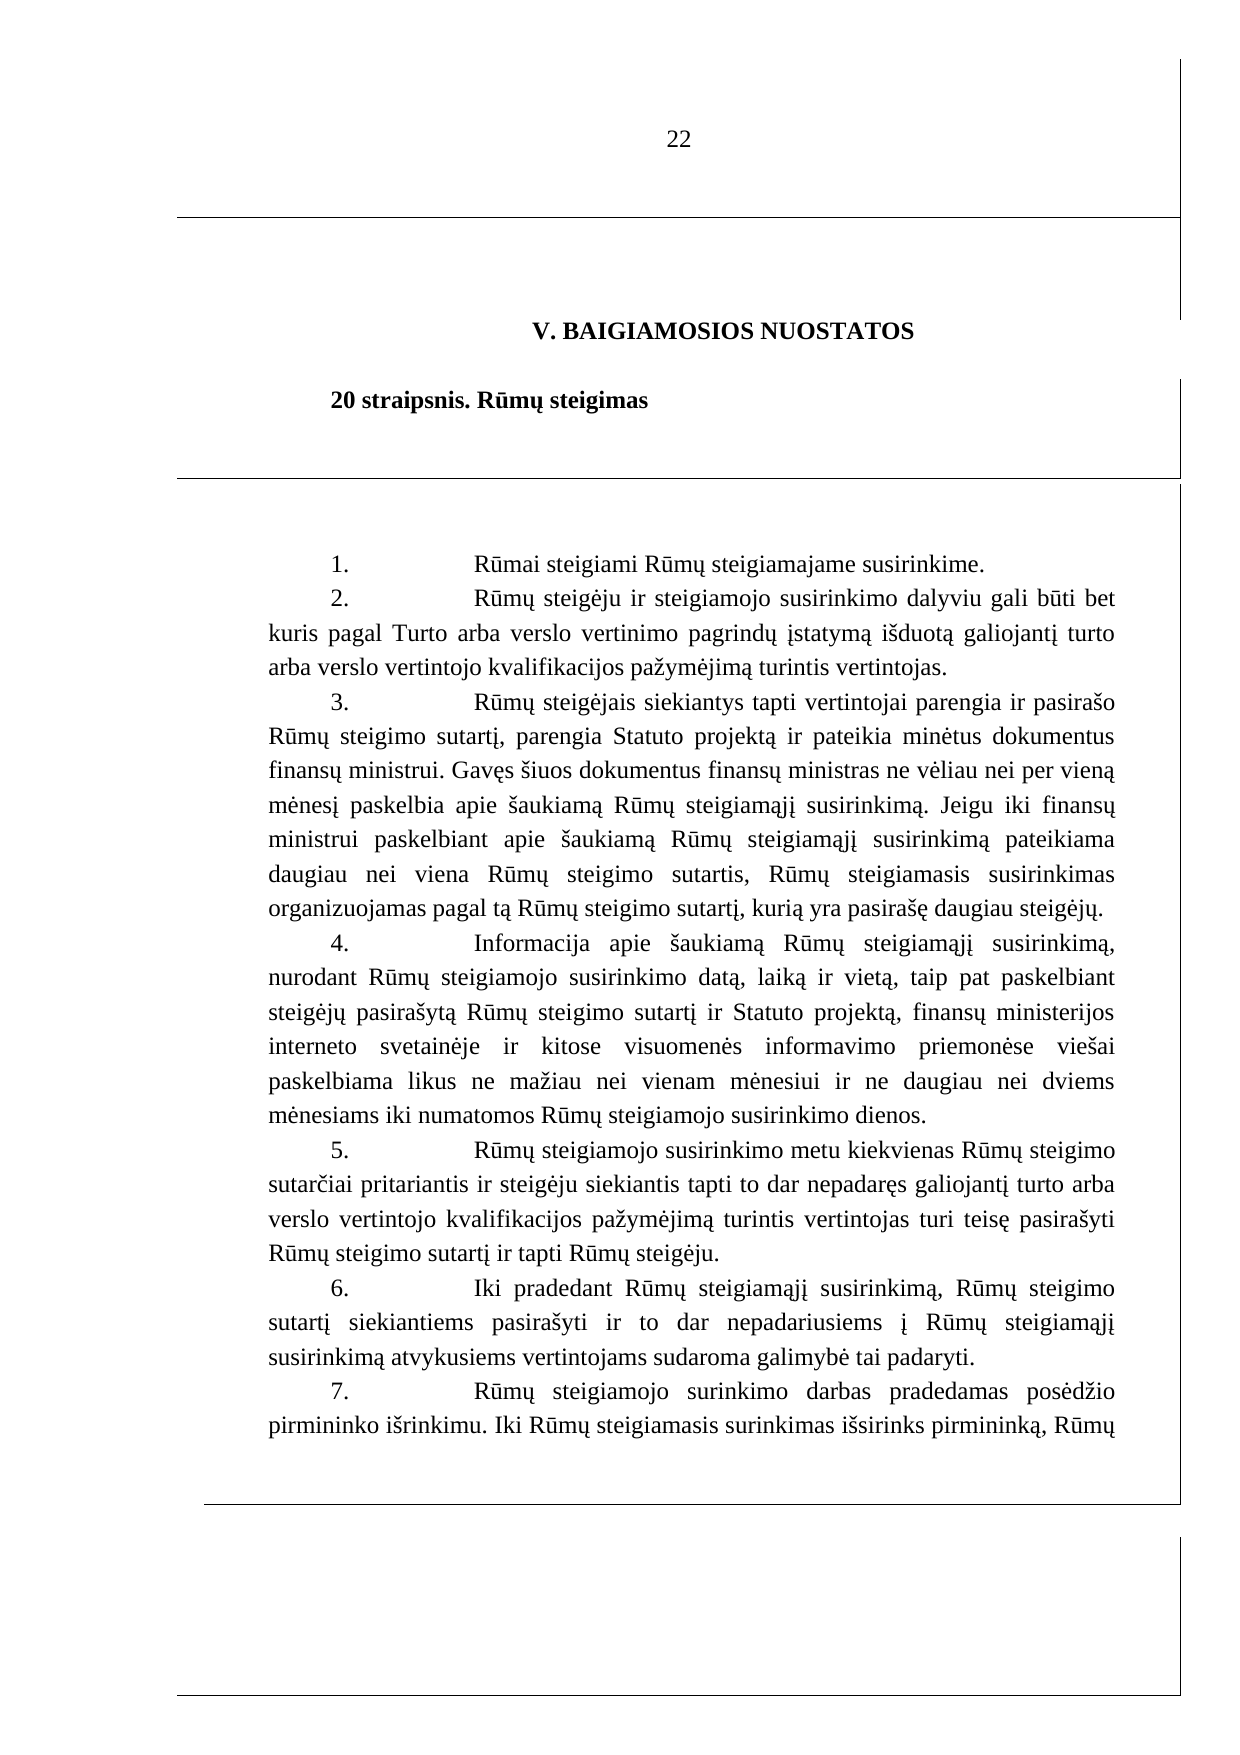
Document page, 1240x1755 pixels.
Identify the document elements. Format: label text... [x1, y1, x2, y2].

text 6. Iki pradedant Rūmų steigiamąjį susirinkimą, Rūmų steigimo sutartį siekiantiems pasirašyti ir to dar nepadariusiems į Rūmų steigiamąjį susirinkimą atvykusiems vertintojams sudaroma galimybė tai padaryti. [203, 1208, 1181, 1312]
text 4. Informacija apie šaukiamą Rūmų steigiamąjį susirinkimą, nurodant Rūmų steigiamojo susirinkimo datą, laiką ir vietą, taip pat paskelbiant steigėjų pasirašytą Rūmų steigimo sutartį ir Statuto projektą, finansų ministerijos interneto svetainėje ir kitose visuomenės informavimo priemonėse viešai paskelbiama likus ne mažiau nei vienam mėnesiui ir ne daugiau nei dviems mėnesiams iki numatomos Rūmų steigiamojo susirinkimo dienos. [203, 863, 1181, 1070]
text 1. Rūmai steigiami Rūmų steigiamajame susirinkime. [203, 484, 1180, 518]
text 5. Rūmų steigiamojo susirinkimo metu kiekvienas Rūmų steigimo sutarčiai pritariantis ir steigėju siekiantis tapti to dar nepadaręs galiojantį turto arba verslo vertintojo kvalifikacijos pažymėjimą turintis vertintojas turi teisę pasirašyti Rūmų steigimo sutartį ir tapti Rūmų steigėju. [203, 1070, 1181, 1208]
text 7. Rūmų steigiamojo surinkimo darbas pradedamas posėdžio pirmininko išrinkimu. Iki Rūmų steigiamasis surinkimas išsirinks pirmininką, Rūmų steigiamajam susirinkimui pirmininkauja finansų ministras arba kitas jo paskirtas asmuo. [203, 1312, 1181, 1504]
text 20 straipsnis. Rūmų steigimas [177, 320, 1181, 478]
text 2. Rūmų steigėju ir steigiamojo susirinkimo dalyviu gali būti bet kuris pagal Turto arba verslo vertinimo pagrindų įstatymą išduotą galiojantį turto arba verslo vertintojo kvalifikacijos pažymėjimą turintis vertintojas. [203, 518, 1181, 622]
text 3. Rūmų steigėjais siekiantys tapti vertintojai parengia ir pasirašo Rūmų steigimo sutartį, parengia Statuto projektą ir pateikia minėtus dokumentus finansų ministrui. Gavęs šiuos dokumentus finansų ministras ne vėliau nei per vieną mėnesį paskelbia apie šaukiamą Rūmų steigiamąjį susirinkimą. Jeigu iki finansų ministrui paskelbiant apie šaukiamą Rūmų steigiamąjį susirinkimą pateikiama daugiau nei viena Rūmų steigimo sutartis, Rūmų steigiamasis susirinkimas organizuojamas pagal tą Rūmų steigimo sutartį, kurią yra pasirašę daugiau steigėjų. [203, 622, 1181, 863]
text V. BAIGIAMOSIOS NUOSTATOS [177, 251, 1181, 320]
